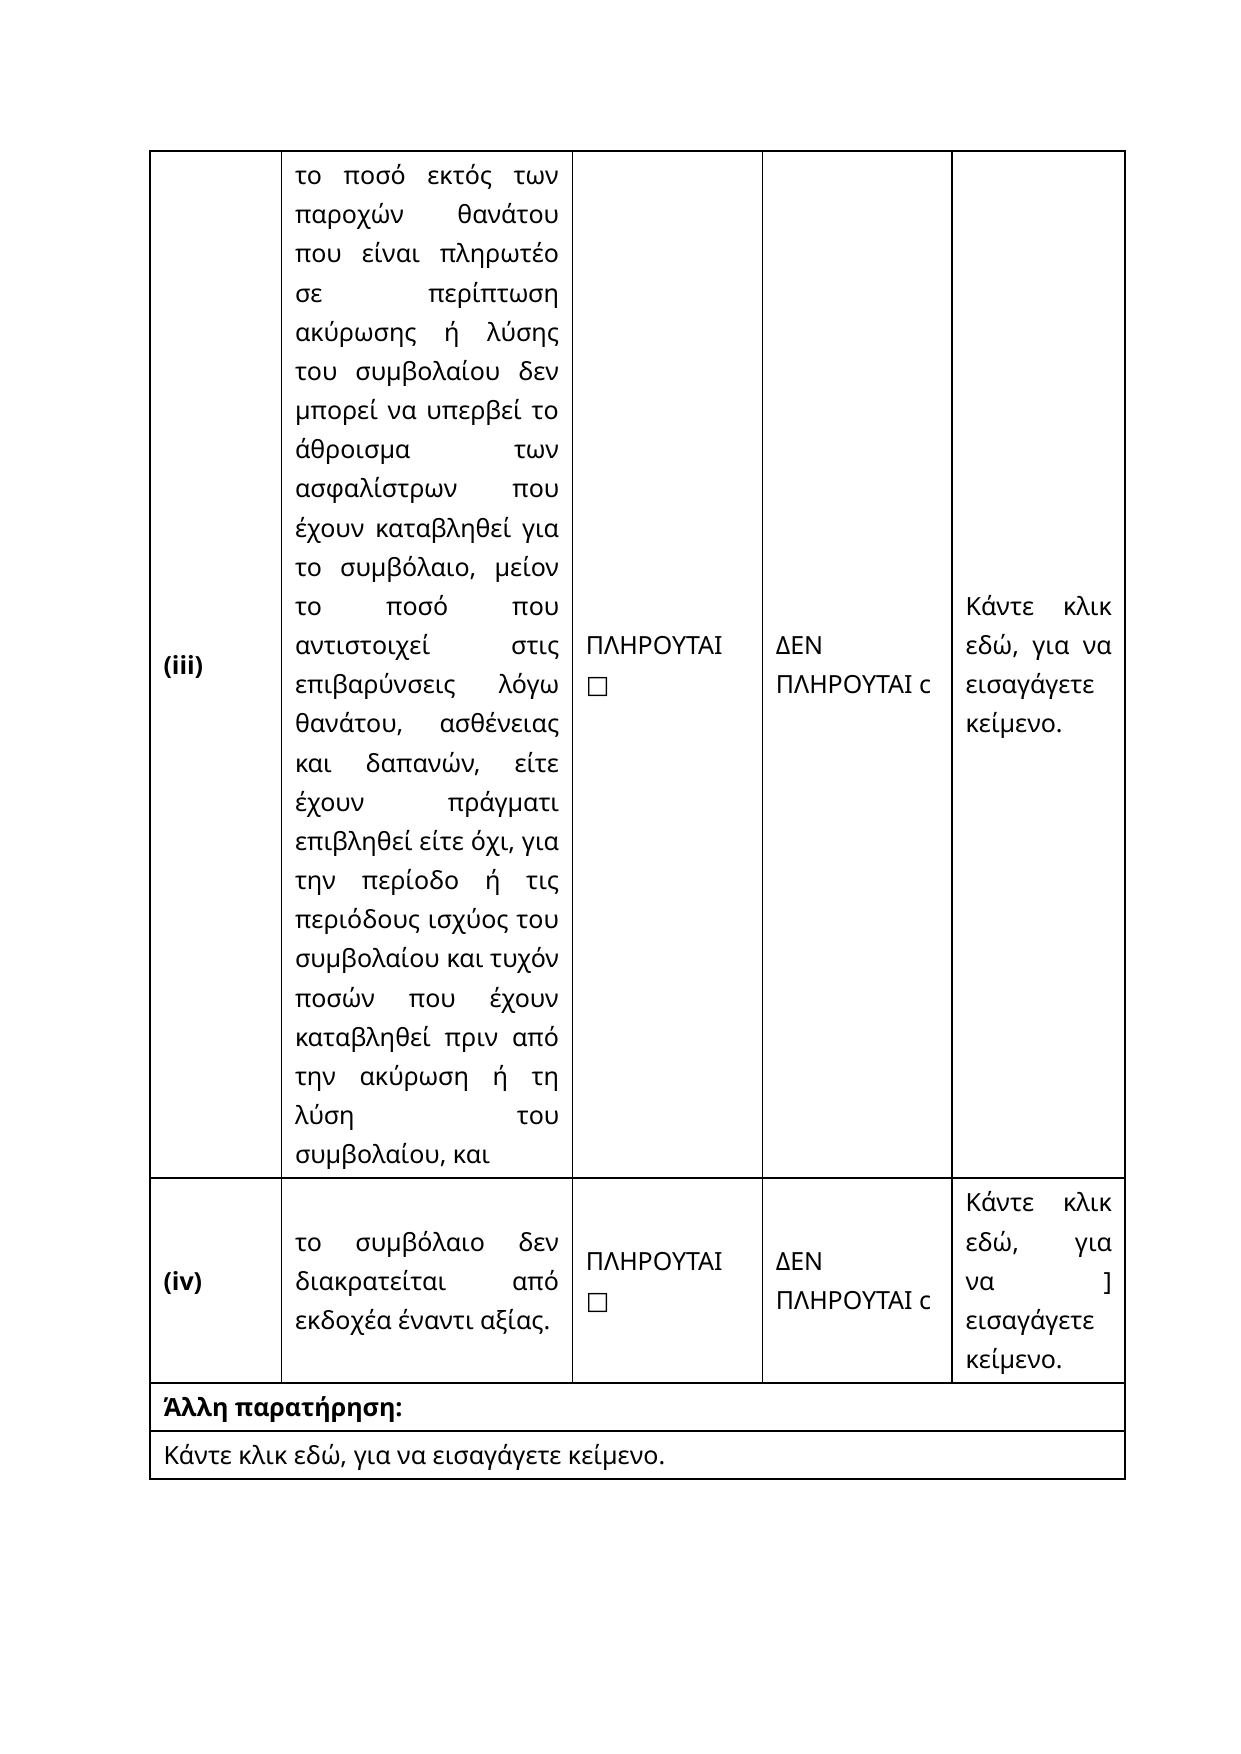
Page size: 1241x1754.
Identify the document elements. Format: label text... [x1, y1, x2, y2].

table_cell το ποσό εκτός των παροχών θανάτου που είναι πληρωτέο σε περίπτωση ακύρωσης ή λύσης του συμβολαίου δεν μπορεί να υπερβεί το άθροισμα των ασφαλίστρων που έχουν καταβληθεί για το συμβόλαιο, μείον το ποσό που αντιστοιχεί στις επιβαρύνσεις λόγω θανάτου, ασθένειας και δαπανών, είτε έχουν πράγματι επιβληθεί είτε όχι, για την περίοδο ή τις περιόδους ισχύος του συμβολαίου και τυχόν ποσών που έχουν καταβληθεί πριν από την ακύρωση ή τη λύση του συμβολαίου, και [282, 152, 572, 1177]
table_cell το συμβόλαιο δεν διακρατείται από εκδοχέα έναντι αξίας. [282, 1179, 572, 1382]
table_cell (iv) [151, 1179, 281, 1382]
table_cell ΠΛΗΡΟΥΤΑΙ □ [573, 152, 762, 1177]
table_cell Κάντε κλικ εδώ, για να εισαγάγετε κείμενο. [151, 1432, 1124, 1478]
table_cell ΠΛΗΡΟΥΤΑΙ □ [573, 1179, 762, 1382]
table_cell Άλλη παρατήρηση: [151, 1384, 1124, 1430]
table_cell ΔΕΝ ΠΛΗΡΟΥΤΑΙ c [763, 152, 951, 1177]
table_cell (iii) [151, 152, 281, 1177]
table_cell Κάντε κλικ εδώ, για να εισαγάγετε κείμενο. [953, 152, 1124, 1177]
table_cell ΔΕΝ ΠΛΗΡΟΥΤΑΙ c [763, 1179, 951, 1382]
table_cell Κάντε κλικ εδώ, για να ] εισαγάγετε κείμενο. [953, 1179, 1124, 1382]
